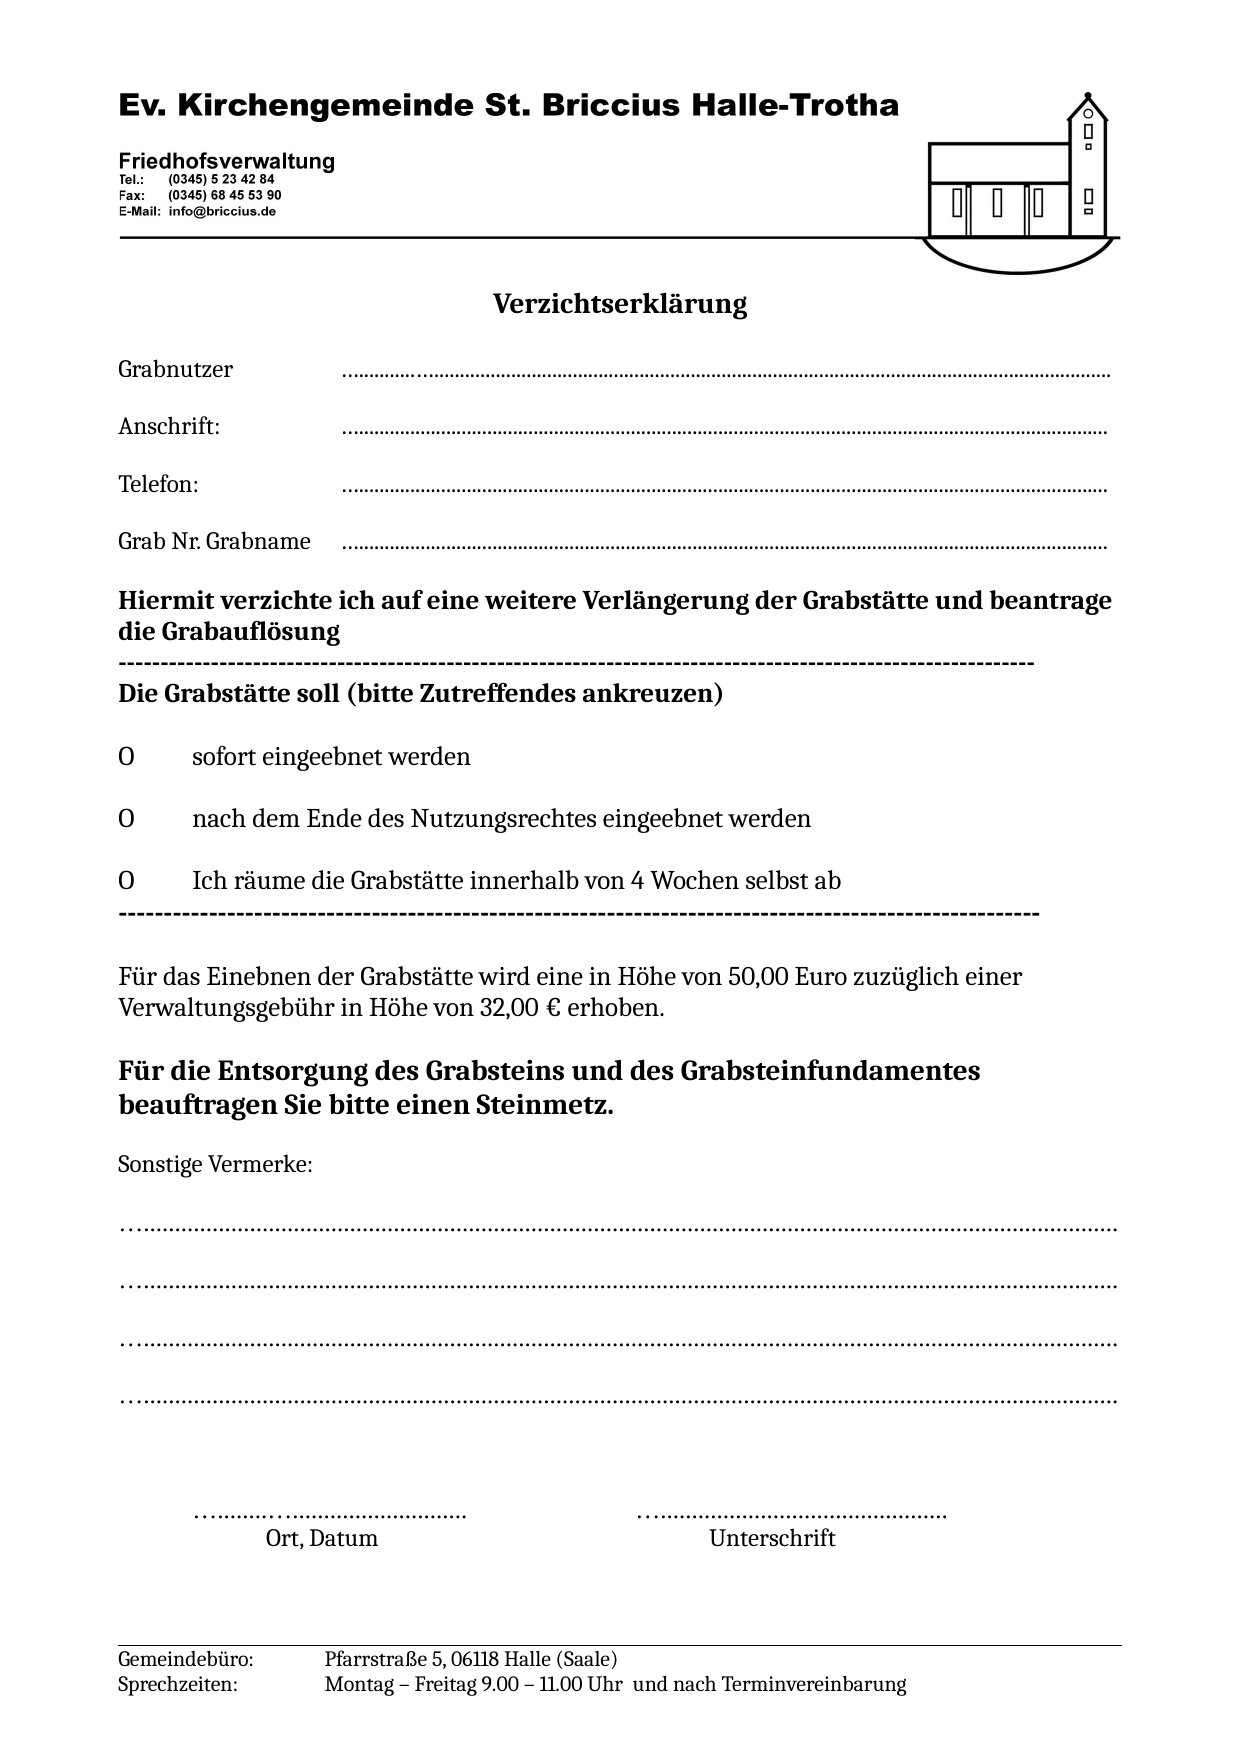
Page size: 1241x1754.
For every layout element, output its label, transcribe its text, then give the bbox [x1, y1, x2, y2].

picture [119, 58, 1121, 287]
text ------------------------------------------------------------------------------------------------------------- [118, 647, 1122, 678]
text Telefon: ….................................................................................................................................................. [118, 470, 1122, 498]
text Die Grabstätte soll (bitte Zutreffendes ankreuzen) [118, 678, 1122, 709]
text Grab Nr. Grabname ….................................................................................................................................................. [118, 527, 1122, 585]
text O sofort eingeebnet werden [118, 741, 1122, 803]
text Für das Einebnen der Grabstätte wird eine in Höhe von 50,00 Euro zuzüglich einer Verwaltungsgebühr in Höhe von 32,00 € erhoben. [118, 930, 1122, 1054]
text Grabnutzer …...........….................................................................................................................................... [118, 355, 1122, 412]
text O Ich räume die Grabstätte innerhalb von 4 Wochen selbst ab [118, 865, 1122, 896]
text …........…............................ ….............................................. [118, 1495, 1122, 1524]
text Für die Entsorgung des Grabsteins und des Grabsteinfundamentes beauftragen Sie bitte einen Steinmetz. [118, 1054, 1122, 1121]
text ------------------------------------------------------------------------------------------------------ [118, 896, 1122, 930]
text Hiermit verzichte ich auf eine weitere Verlängerung der Grabstätte und beantrage die Grabauflösung [118, 585, 1122, 647]
text …............................................................................................................................................................ [118, 1380, 1122, 1409]
text …............................................................................................................................................................ [118, 1265, 1122, 1294]
text O nach dem Ende des Nutzungsrechtes eingeebnet werden [118, 803, 1122, 834]
text Sonstige Vermerke: [118, 1150, 1122, 1179]
text Verzichtserklärung [118, 288, 1122, 321]
text …............................................................................................................................................................ [118, 1208, 1122, 1265]
text Anschrift: ….................................................................................................................................................. [118, 412, 1122, 441]
text Ort, Datum Unterschrift [118, 1524, 1122, 1581]
text …............................................................................................................................................................ [118, 1323, 1122, 1380]
